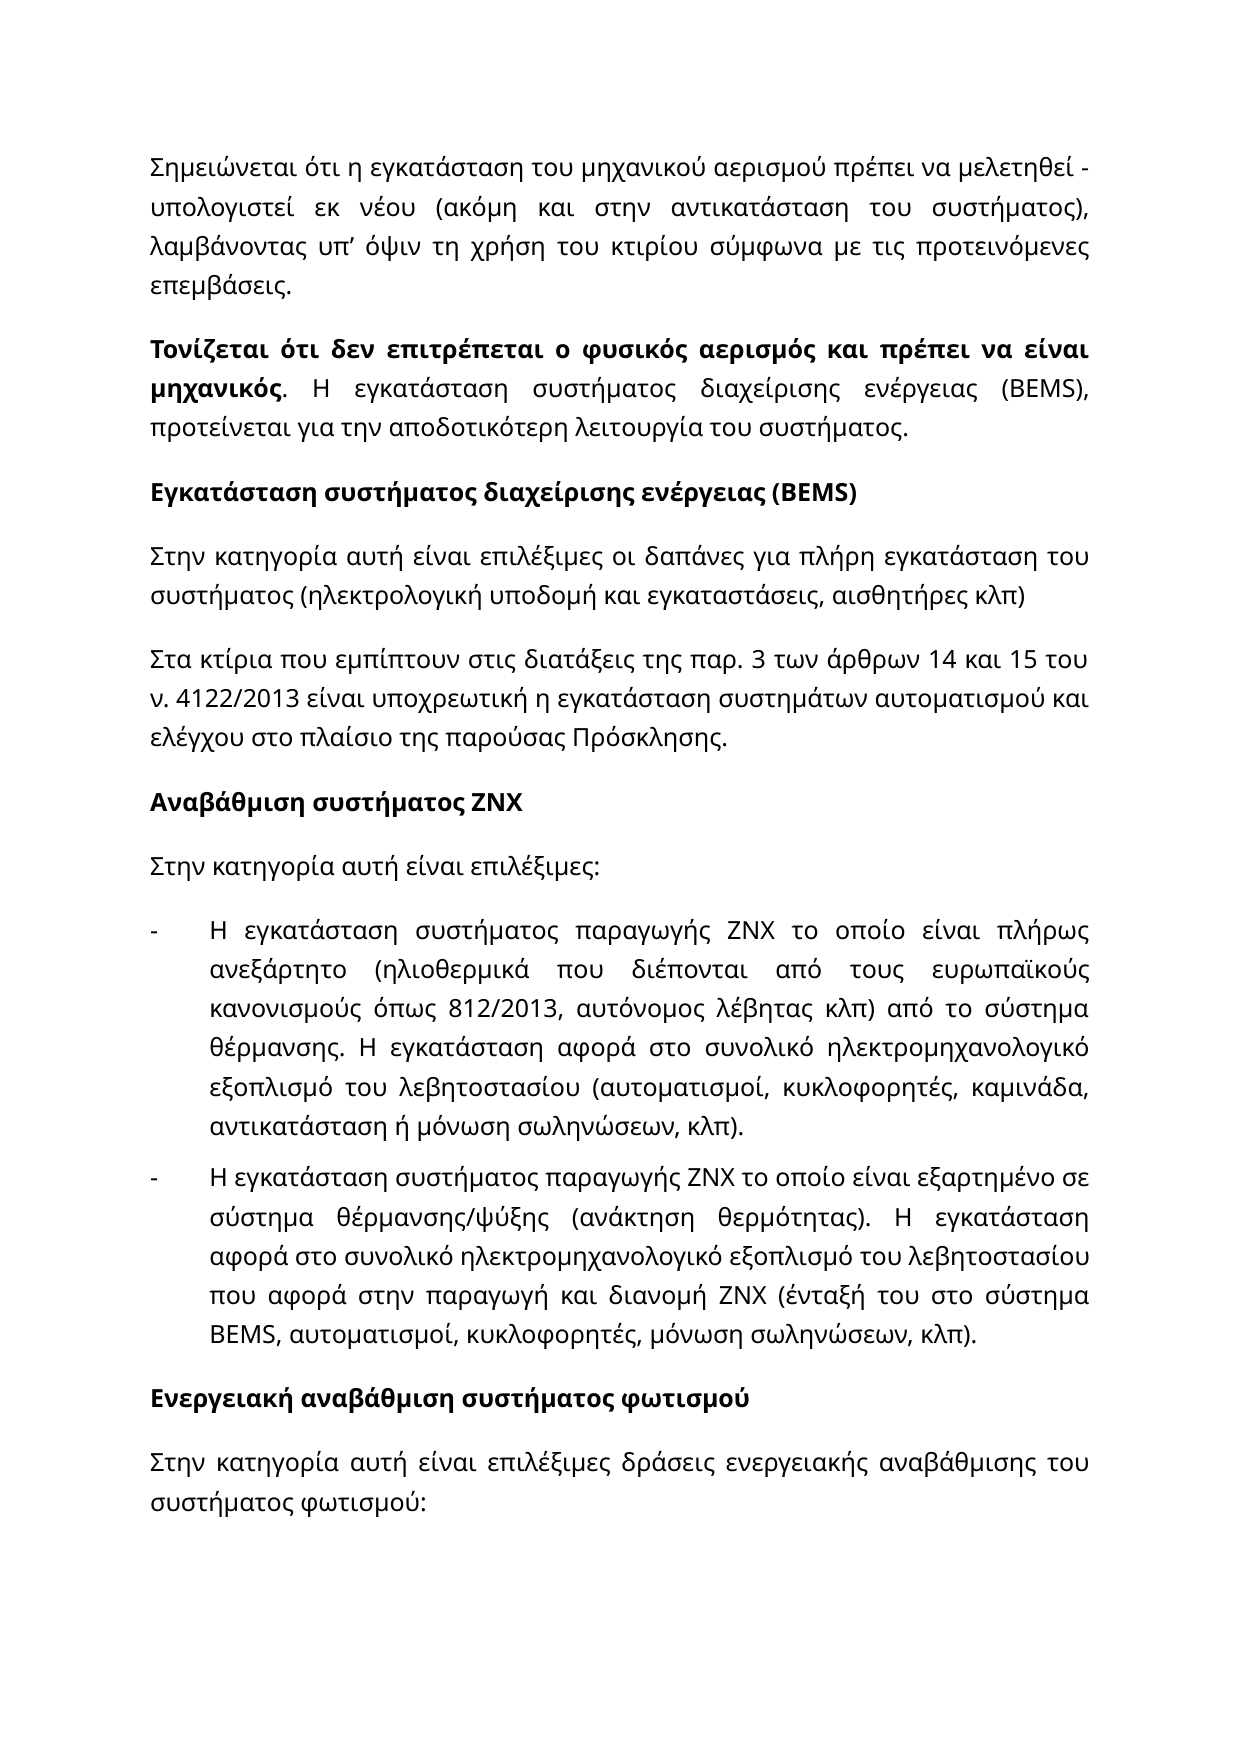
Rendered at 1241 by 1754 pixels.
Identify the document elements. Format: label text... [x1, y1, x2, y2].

list - Η εγκατάσταση συστήματος παραγωγής ΖΝΧ το οποίο είναι εξαρτημένο σε σύστημα θέρμανσης/ψύξης (ανάκτηση θερμότητας). Η εγκατάσταση αφορά στο συνολικό ηλεκτρομηχανολογικό εξοπλισμό του λεβητοστασίου που αφορά στην παραγωγή και διανομή ΖΝΧ (ένταξή του στο σύστημα BEMS, αυτοματισμοί, κυκλοφορητές, μόνωση σωληνώσεων, κλπ). [150, 1160, 1090, 1351]
list - Η εγκατάσταση συστήματος παραγωγής ΖΝΧ το οποίο είναι πλήρως ανεξάρτητο (ηλιοθερμικά που διέπονται από τους ευρωπαϊκούς κανονισμούς όπως 812/2013, αυτόνομος λέβητας κλπ) από το σύστημα θέρμανσης. Η εγκατάσταση αφορά στο συνολικό ηλεκτρομηχανολογικό εξοπλισμό του λεβητοστασίου (αυτοματισμοί, κυκλοφορητές, καμινάδα, αντικατάσταση ή μόνωση σωληνώσεων, κλπ). [150, 912, 1090, 1142]
text Στα κτίρια που εμπίπτουν στις διατάξεις της παρ. 3 των άρθρων 14 και 15 του ν. 4122/2013 είναι υποχρεωτική η εγκατάσταση συστημάτων αυτοματισμού και ελέγχου στο πλαίσιο της παρούσας Πρόσκλησης. [150, 642, 1090, 754]
text Στην κατηγορία αυτή είναι επιλέξιμες δράσεις ενεργειακής αναβάθμισης του συστήματος φωτισμού: [150, 1445, 1090, 1518]
text Εγκατάσταση συστήματος διαχείρισης ενέργειας (BEMS) [150, 474, 1090, 508]
text Σημειώνεται ότι η εγκατάσταση του μηχανικού αερισμού πρέπει να μελετηθεί - υπολογιστεί εκ νέου (ακόμη και στην αντικατάσταση του συστήματος), λαμβάνοντας υπ’ όψιν τη χρήση του κτιρίου σύμφωνα με τις προτεινόμενες επεμβάσεις. [150, 150, 1090, 302]
text Ενεργειακή αναβάθμιση συστήματος φωτισμού [150, 1381, 1090, 1415]
text Τονίζεται ότι δεν επιτρέπεται ο φυσικός αερισμός και πρέπει να είναι μηχανικός. Η εγκατάσταση συστήματος διαχείρισης ενέργειας (BEMS), προτείνεται για την αποδοτικότερη λειτουργία του συστήματος. [150, 332, 1090, 444]
text Αναβάθμιση συστήματος ΖΝΧ [150, 784, 1090, 818]
text Στην κατηγορία αυτή είναι επιλέξιμες: [150, 848, 1090, 882]
text Στην κατηγορία αυτή είναι επιλέξιμες οι δαπάνες για πλήρη εγκατάσταση του συστήματος (ηλεκτρολογική υποδομή και εγκαταστάσεις, αισθητήρες κλπ) [150, 538, 1090, 612]
